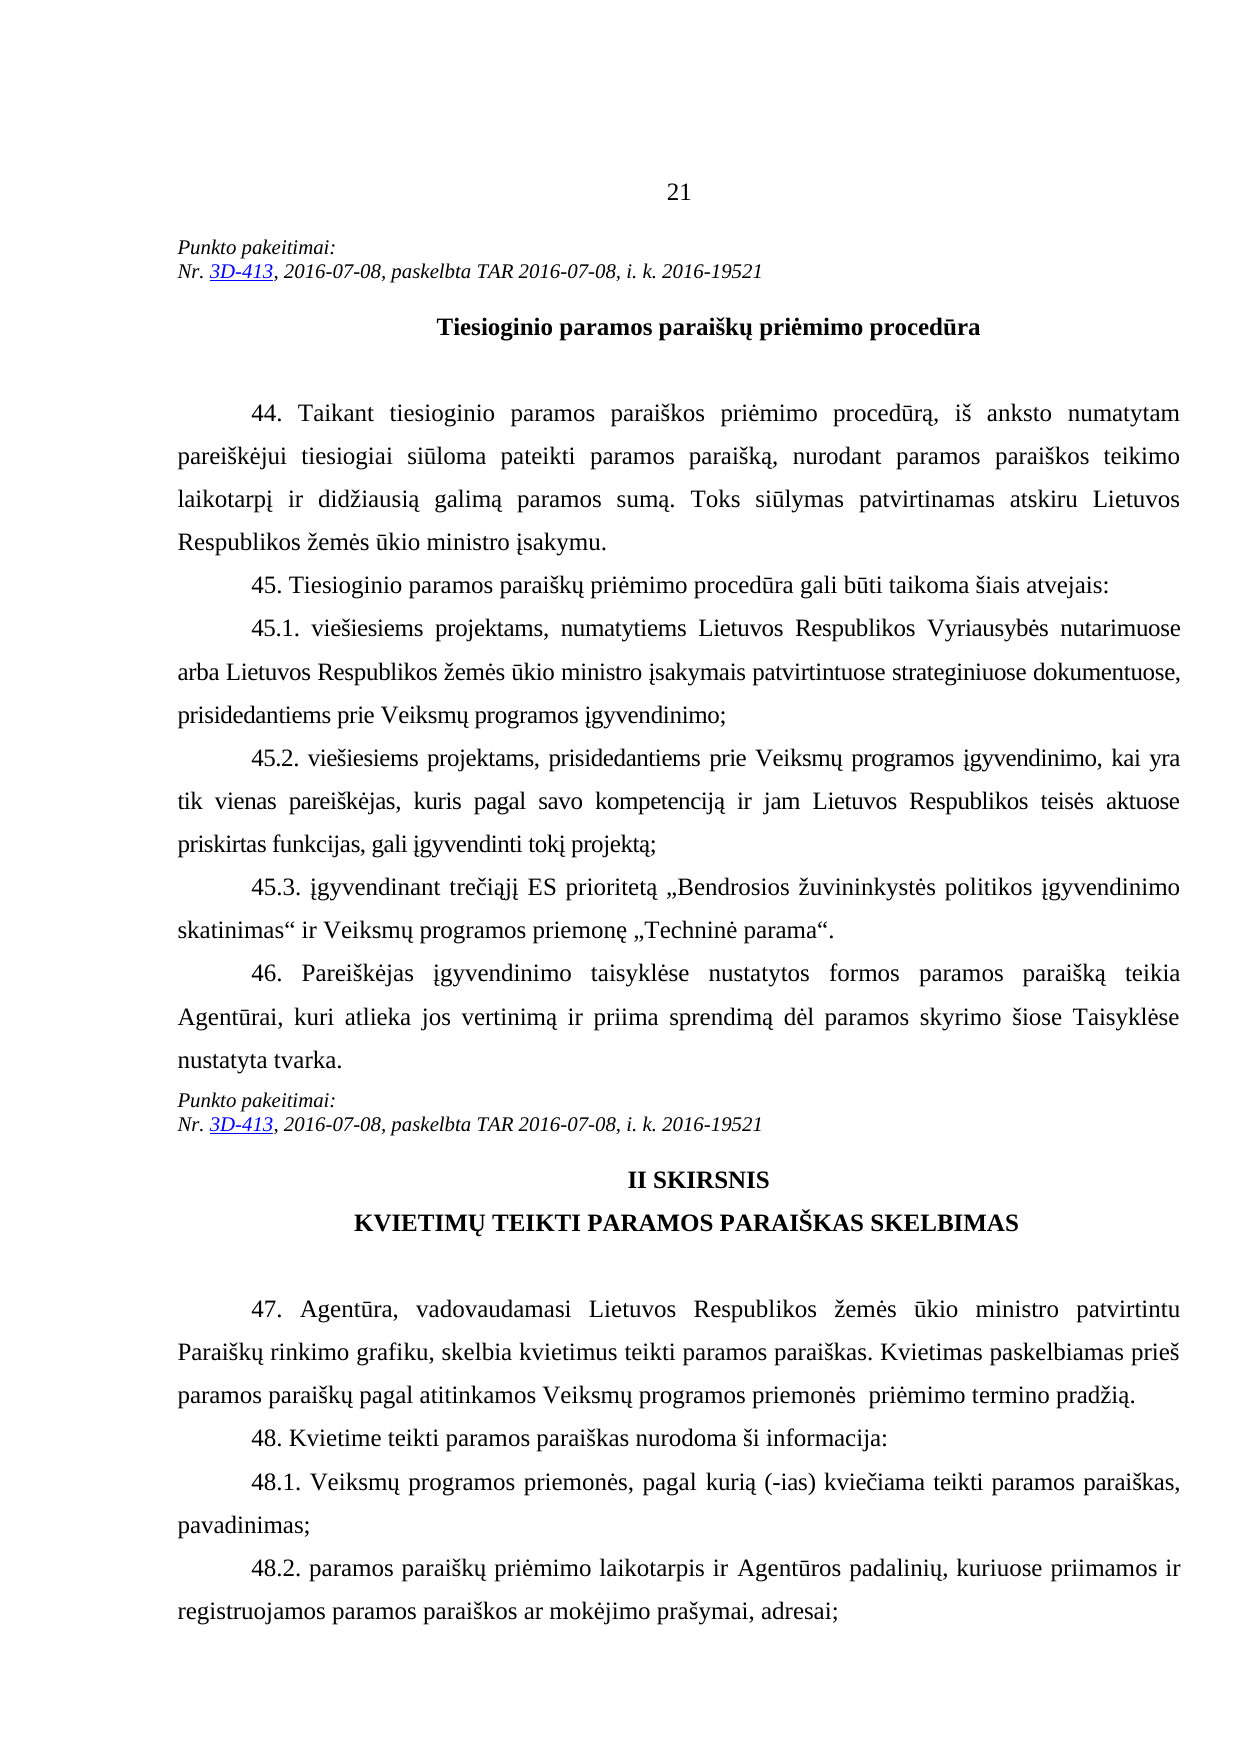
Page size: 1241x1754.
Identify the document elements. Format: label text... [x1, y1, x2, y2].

text 44. Taikant tiesioginio paramos paraiškos priėmimo procedūrą, iš anksto numatytam pareiškėjui tiesiogiai siūloma pateikti paramos paraišką, nurodant paramos paraiškos teikimo laikotarpį ir didžiausią galimą paramos sumą. Toks siūlymas patvirtinamas atskiru Lietuvos Respublikos žemės ūkio ministro įsakymu. [177, 398, 1181, 556]
text KVIETIMŲ TEIKTI PARAMOS PARAIŠKAS SKELBIMAS [177, 1208, 1181, 1237]
text 48.2. paramos paraiškų priėmimo laikotarpis ir Agentūros padalinių, kuriuose priimamos ir registruojamos paramos paraiškos ar mokėjimo prašymai, adresai; [177, 1553, 1181, 1625]
text 48. Kvietime teikti paramos paraiškas nurodoma ši informacija: [177, 1423, 1181, 1452]
text Punkto pakeitimai: [177, 1088, 1181, 1112]
text 45.2. viešiesiems projektams, prisidedantiems prie Veiksmų programos įgyvendinimo, kai yra tik vienas pareiškėjas, kuris pagal savo kompetenciją ir jam Lietuvos Respublikos teisės aktuose priskirtas funkcijas, gali įgyvendinti tokį projektą; [177, 743, 1181, 858]
text Tiesioginio paramos paraiškų priėmimo procedūra [177, 312, 1181, 340]
text 45.3. įgyvendinant trečiąjį ES prioritetą „Bendrosios žuvininkystės politikos įgyvendinimo skatinimas“ ir Veiksmų programos priemonę „Techninė parama“. [177, 872, 1181, 944]
text 47. Agentūra, vadovaudamasi Lietuvos Respublikos žemės ūkio ministro patvirtintu Paraiškų rinkimo grafiku, skelbia kvietimus teikti paramos paraiškas. Kvietimas paskelbiamas prieš paramos paraiškų pagal atitinkamos Veiksmų programos priemonės priėmimo termino pradžią. [177, 1294, 1181, 1409]
text Nr. 3D-413, 2016-07-08, paskelbta TAR 2016-07-08, i. k. 2016-19521 [177, 259, 1181, 283]
text 46. Pareiškėjas įgyvendinimo taisyklėse nustatytos formos paramos paraišką teikia Agentūrai, kuri atlieka jos vertinimą ir priima sprendimą dėl paramos skyrimo šiose Taisyklėse nustatyta tvarka. [177, 958, 1181, 1073]
text 48.1. Veiksmų programos priemonės, pagal kurią (-ias) kviečiama teikti paramos paraiškas, pavadinimas; [177, 1467, 1181, 1538]
text 45.1. viešiesiems projektams, numatytiems Lietuvos Respublikos Vyriausybės nutarimuose arba Lietuvos Respublikos žemės ūkio ministro įsakymais patvirtintuose strateginiuose dokumentuose, prisidedantiems prie Veiksmų programos įgyvendinimo; [177, 613, 1181, 728]
text 45. Tiesioginio paramos paraiškų priėmimo procedūra gali būti taikoma šiais atvejais: [177, 570, 1181, 599]
text Nr. 3D-413, 2016-07-08, paskelbta TAR 2016-07-08, i. k. 2016-19521 [177, 1112, 1181, 1136]
text Punkto pakeitimai: [177, 235, 1181, 259]
text II SKIRSNIS [568, 1165, 1181, 1193]
